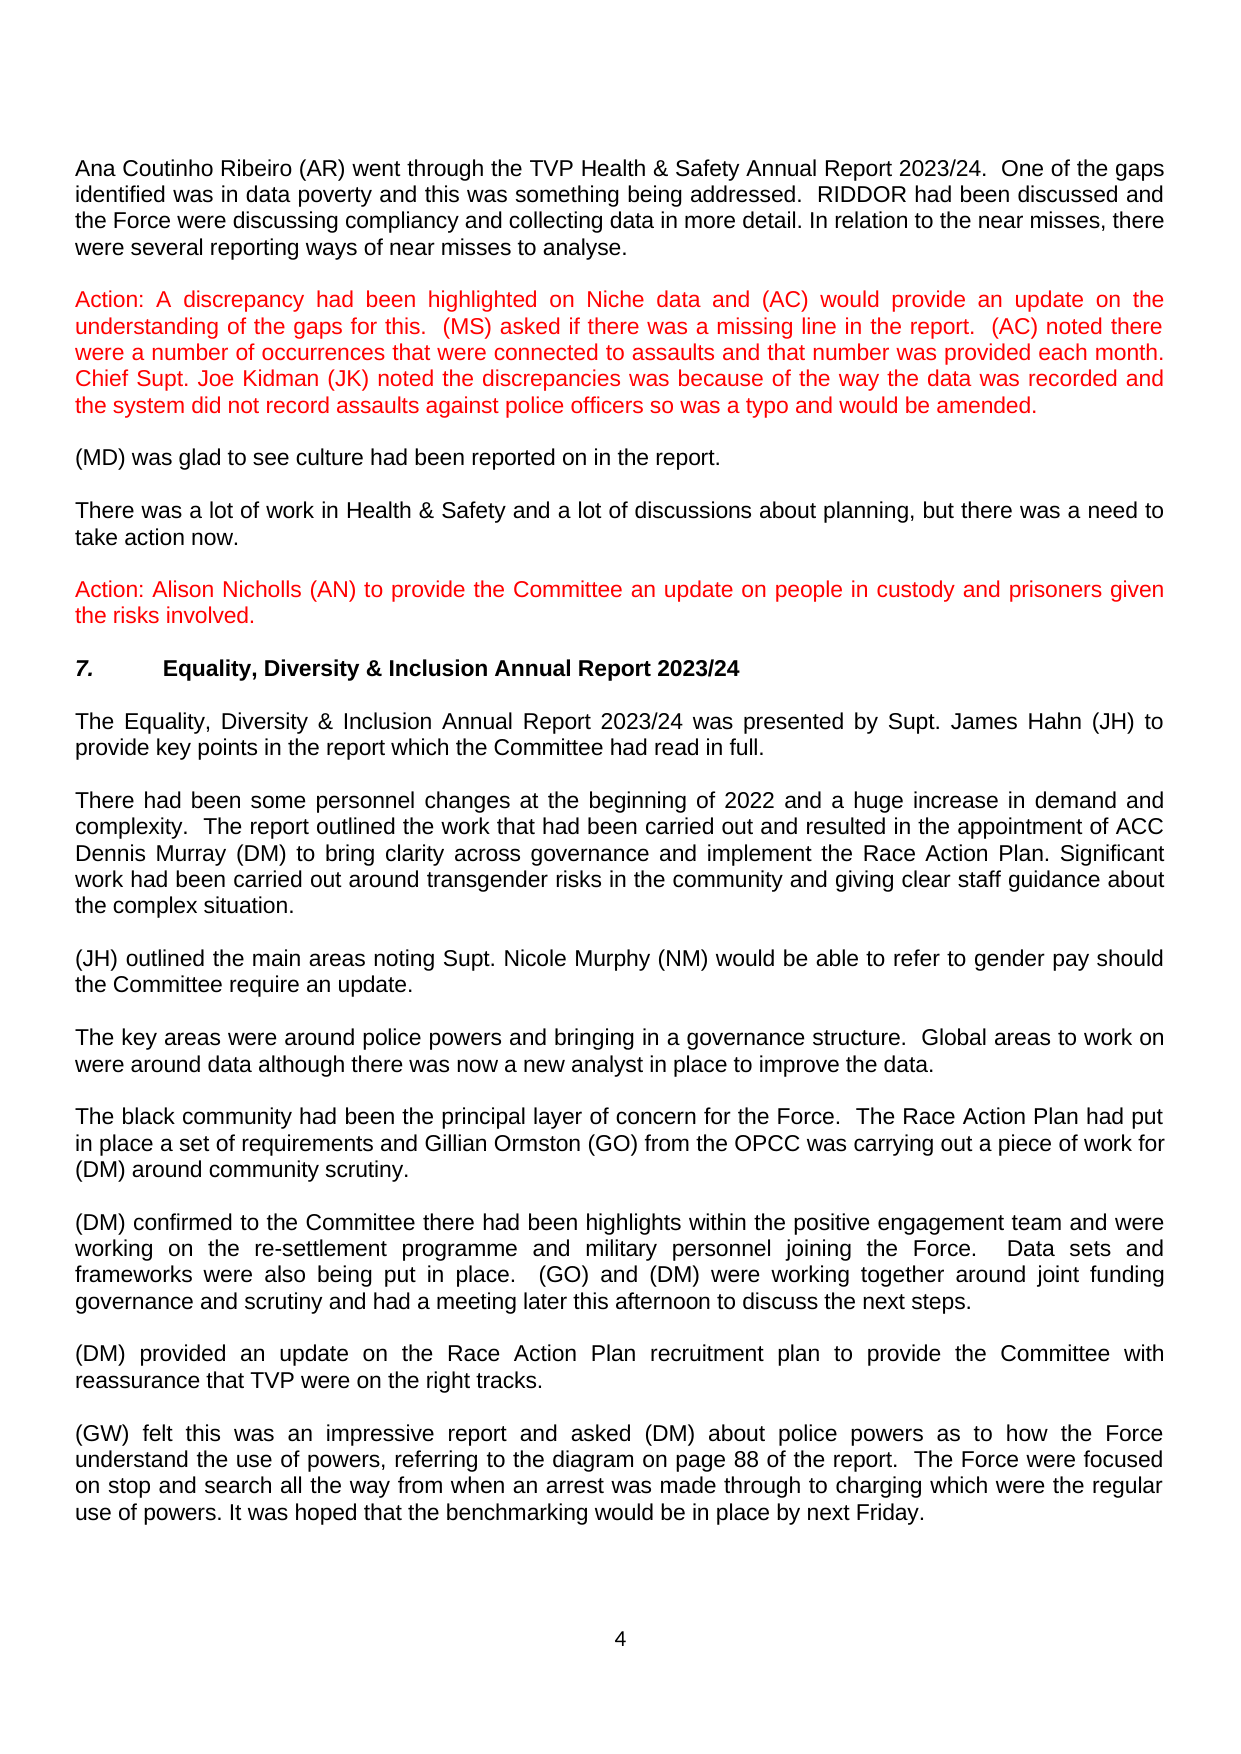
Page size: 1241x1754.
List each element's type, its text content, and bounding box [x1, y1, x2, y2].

text There had been some personnel changes at the beginning of 2022 and a huge increase in demand and complexity. The report outlined the work that had been carried out and resulted in the appointment of ACC Dennis Murray (DM) to bring clarity across governance and implement the Race Action Plan. Significant work had been carried out around transgender risks in the community and giving clear staff guidance about the complex situation. [75, 787, 1165, 919]
text The Equality, Diversity & Inclusion Annual Report 2023/24 was presented by Supt. James Hahn (JH) to provide key points in the report which the Committee had read in full. [75, 708, 1165, 761]
text (MD) was glad to see culture had been reported on in the report. [75, 444, 1165, 471]
text Ana Coutinho Ribeiro (AR) went through the TVP Health & Safety Annual Report 2023/24. One of the gaps identified was in data poverty and this was something being addressed. RIDDOR had been discussed and the Force were discussing compliancy and collecting data in more detail. In relation to the near misses, there were several reporting ways of near misses to analyse. [75, 154, 1165, 260]
text (DM) provided an update on the Race Action Plan recruitment plan to provide the Committee with reassurance that TVP were on the right tracks. [75, 1340, 1165, 1393]
text 7. Equality, Diversity & Inclusion Annual Report 2023/24 [75, 655, 1165, 682]
text The key areas were around police powers and bringing in a governance structure. Global areas to work on were around data although there was now a new analyst in place to improve the data. [75, 1024, 1165, 1077]
text (JH) outlined the main areas noting Supt. Nicole Murphy (NM) would be able to refer to gender pay should the Committee require an update. [75, 945, 1165, 998]
text (DM) confirmed to the Committee there had been highlights within the positive engagement team and were working on the re-settlement programme and military personnel joining the Force. Data sets and frameworks were also being put in place. (GO) and (DM) were working together around joint funding governance and scrutiny and had a meeting later this afternoon to discuss the next steps. [75, 1209, 1165, 1314]
text The black community had been the principal layer of concern for the Force. The Race Action Plan had put in place a set of requirements and Gillian Ormston (GO) from the OPCC was carrying out a piece of work for (DM) around community scrutiny. [75, 1103, 1165, 1182]
text There was a lot of work in Health & Safety and a lot of discussions about planning, but there was a need to take action now. [75, 497, 1165, 550]
text Action: Alison Nicholls (AN) to provide the Committee an update on people in custody and prisoners given the risks involved. [75, 576, 1165, 629]
text (GW) felt this was an impressive report and asked (DM) about police powers as to how the Force understand the use of powers, referring to the diagram on page 88 of the report. The Force were focused on stop and search all the way from when an arrest was made through to charging which were the regular use of powers. It was hoped that the benchmarking would be in place by next Friday. [75, 1419, 1165, 1525]
text Action: A discrepancy had been highlighted on Niche data and (AC) would provide an update on the understanding of the gaps for this. (MS) asked if there was a missing line in the report. (AC) noted there were a number of occurrences that were connected to assaults and that number was provided each month. Chief Supt. Joe Kidman (JK) noted the discrepancies was because of the way the data was recorded and the system did not record assaults against police officers so was a typo and would be amended. [75, 286, 1165, 418]
